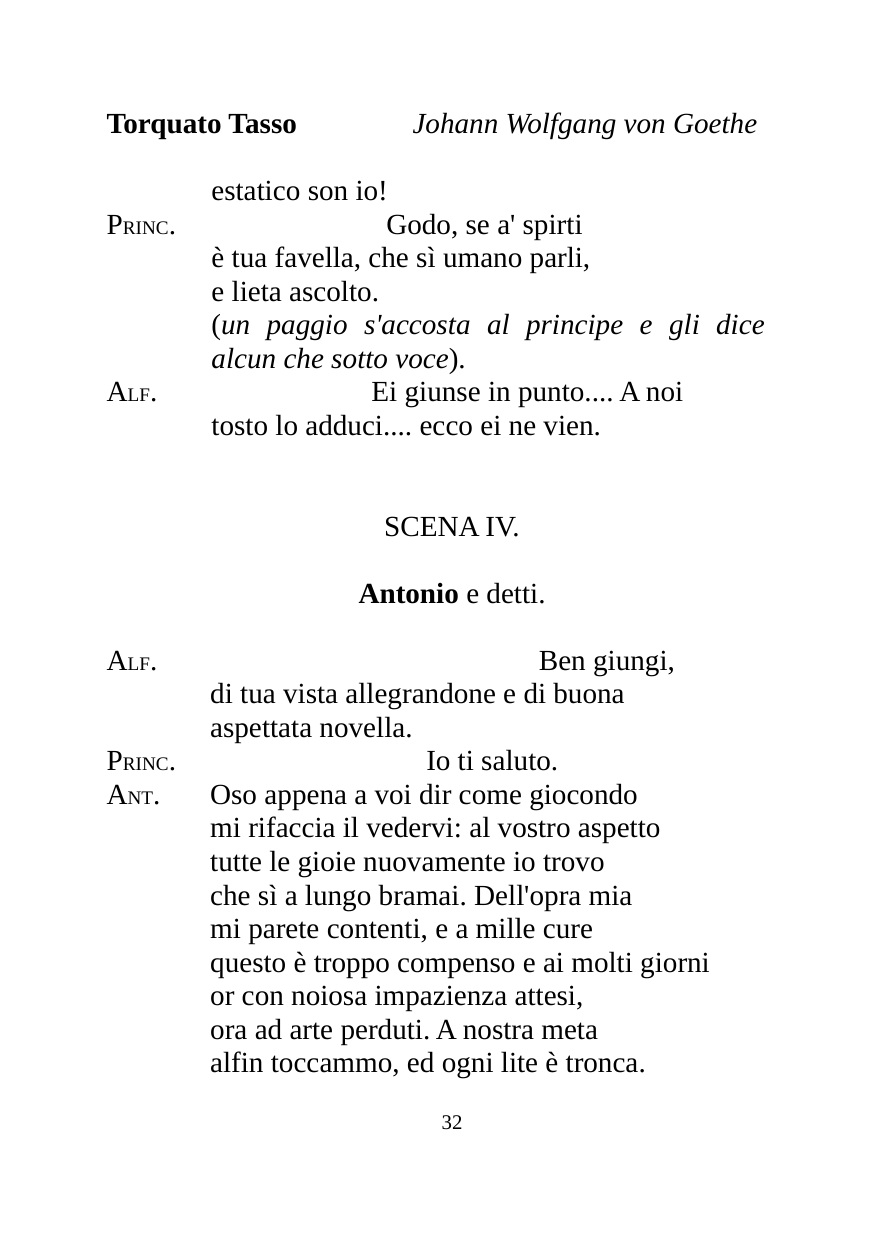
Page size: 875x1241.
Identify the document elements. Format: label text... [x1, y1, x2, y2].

table_cell Alf. [95, 375, 194, 442]
table_cell Princ. [95, 207, 194, 374]
table_header Alf. [95, 643, 193, 743]
table_cell [95, 173, 194, 207]
table_cell estatico son io! [194, 173, 779, 207]
table_cell Ei giunse in punto.... A noi tosto lo adduci.... ecco ei ne vien. [194, 375, 779, 442]
table_cell Godo, se a' spirti è tua favella, che sì umano parli, e lieta ascolto. (un paggio s'accosta al principe e gli dice alcun che sotto voce). [194, 207, 779, 374]
text SCENA IV. [106, 509, 768, 542]
table_cell Princ. [95, 744, 193, 777]
text Antonio e detti. [106, 576, 768, 609]
table_cell Ant. [95, 777, 193, 1079]
table_cell Io ti saluto. [193, 744, 779, 777]
table_header Ben giungi, di tua vista allegrandone e di buona aspettata novella. [193, 643, 779, 743]
table_cell Oso appena a voi dir come giocondo mi rifaccia il vedervi: al vostro aspetto tutte le gioie nuovamente io trovo che sì a lungo bramai. Dell'opra mia mi parete contenti, e a mille cure questo è troppo compenso e ai molti giorni or con noiosa impazienza attesi, ora ad arte perduti. A nostra meta alfin toccammo, ed ogni lite è tronca. [193, 777, 779, 1079]
